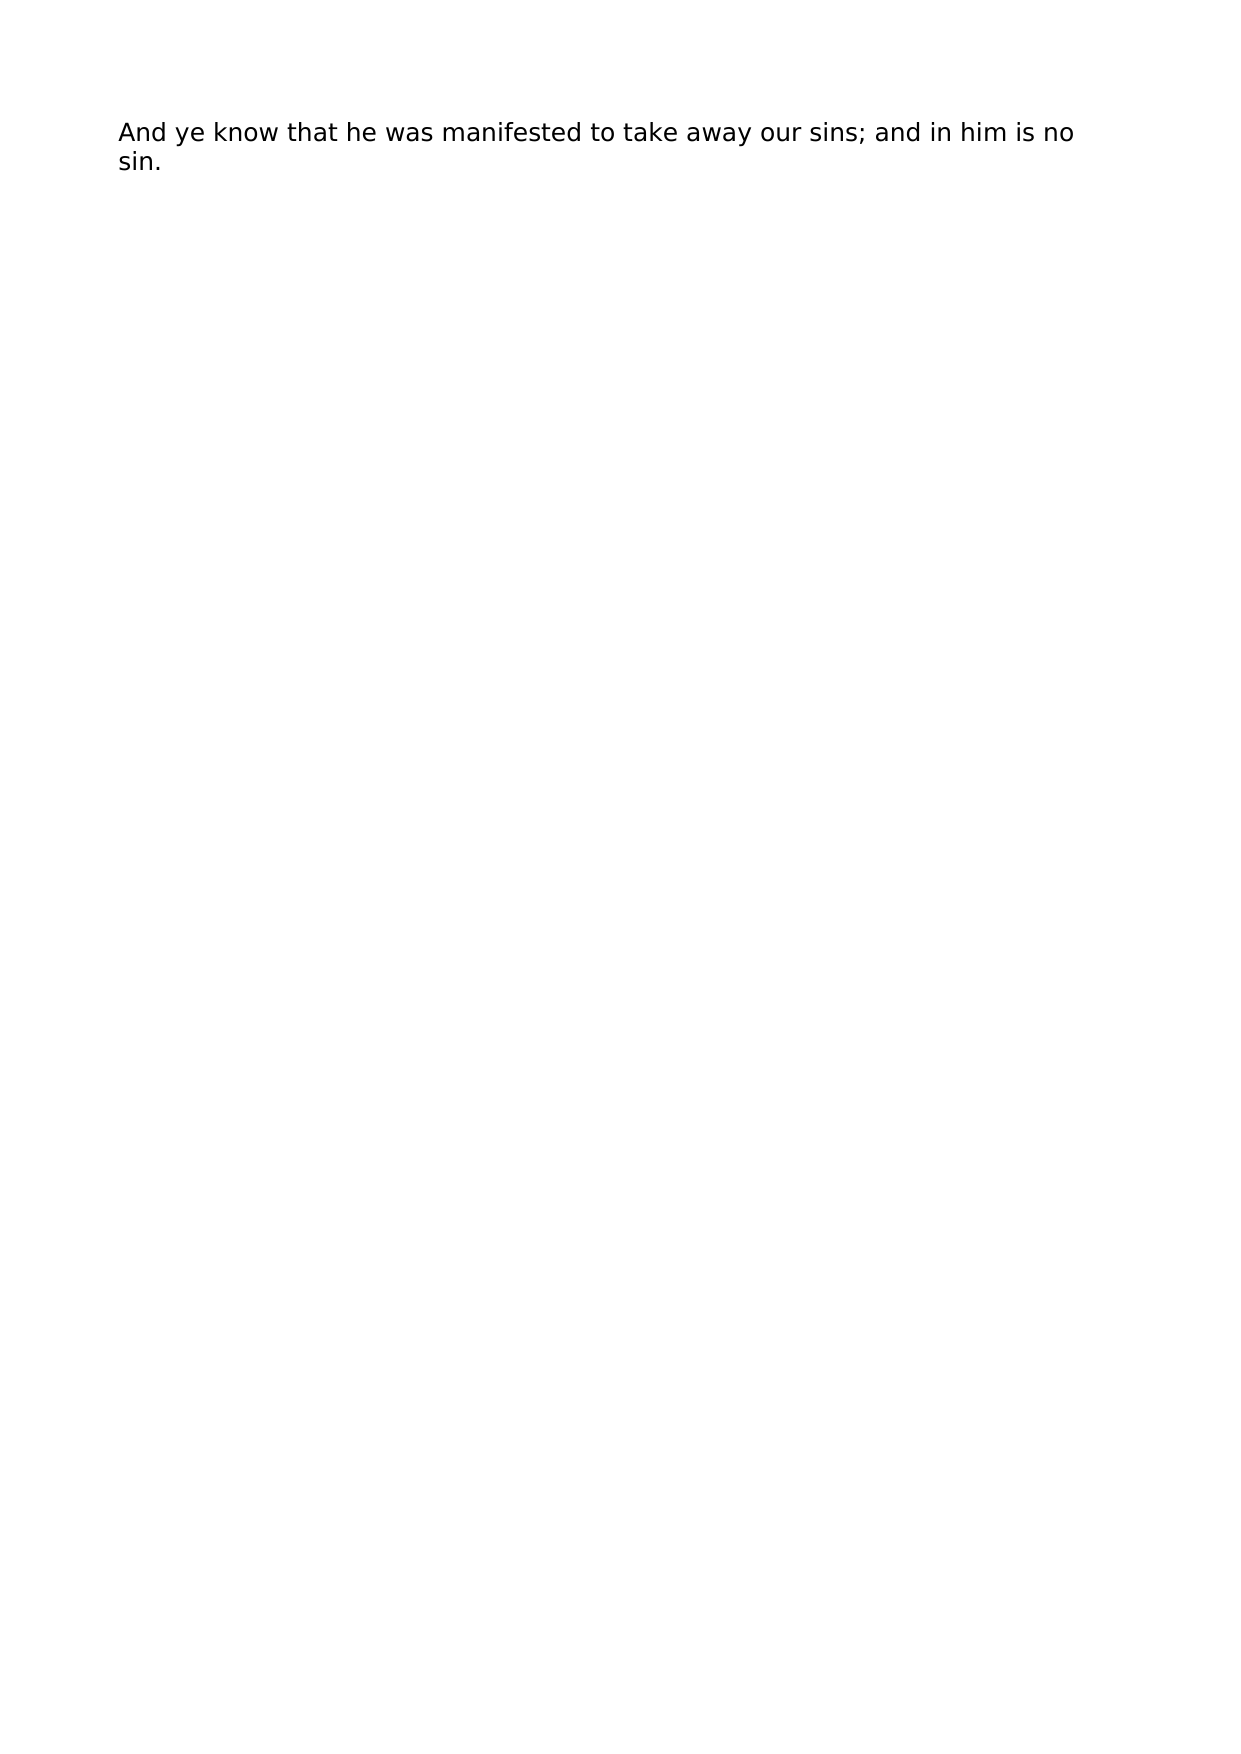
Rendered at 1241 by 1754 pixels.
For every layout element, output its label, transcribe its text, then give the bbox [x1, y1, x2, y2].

text And ye know that he was manifested to take away our sins; and in him is no sin. [118, 118, 1122, 176]
